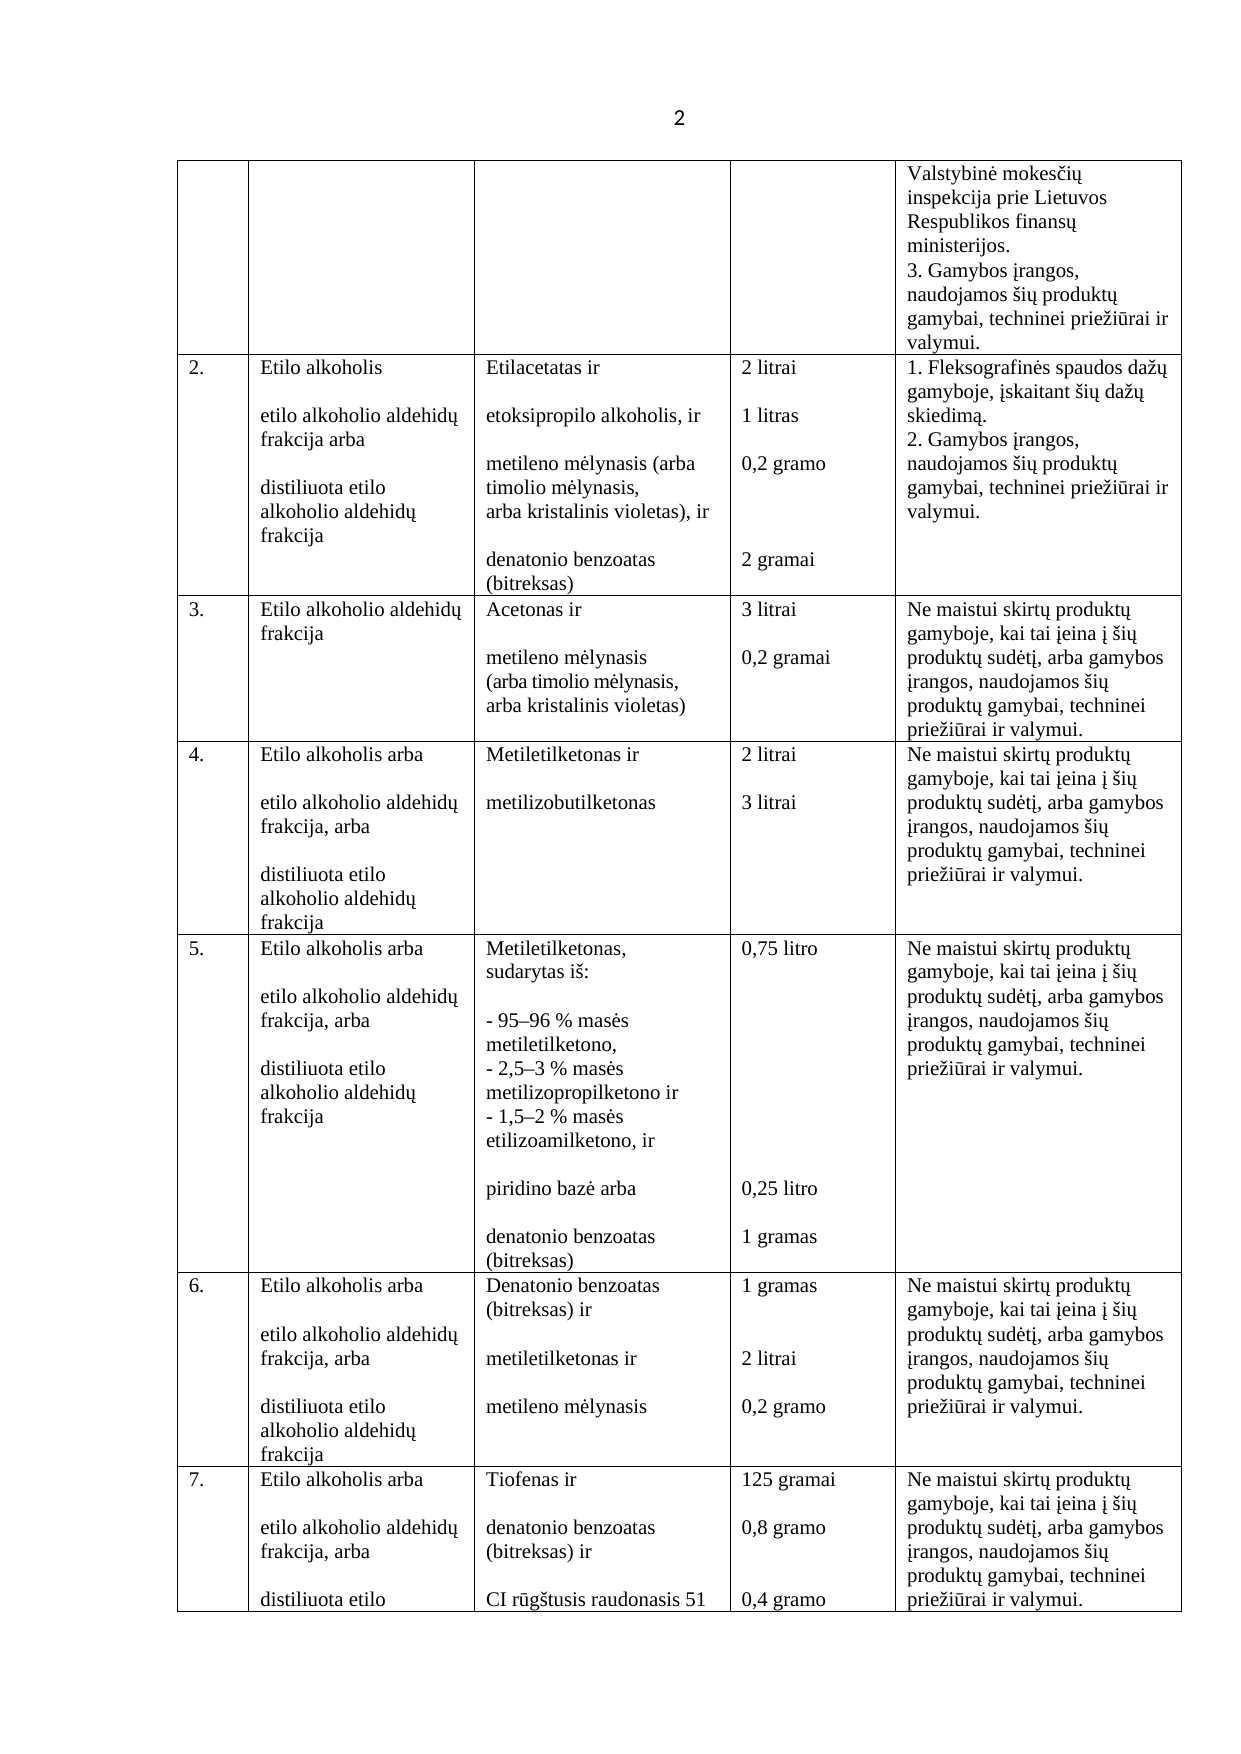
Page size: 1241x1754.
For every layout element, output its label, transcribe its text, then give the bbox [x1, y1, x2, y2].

table_cell 1 gramas 2 litrai 0,2 gramo [731, 1273, 895, 1466]
table_cell Etilo alkoholis arba etilo alkoholio aldehidų frakcija, arba distiliuota etilo [249, 1467, 474, 1611]
table_cell [249, 161, 474, 354]
table_cell Etilo alkoholis arba etilo alkoholio aldehidų frakcija, arba distiliuota etilo alkoholio aldehidų frakcija [249, 935, 474, 1272]
table_cell Ne maistui skirtų produktų gamyboje, kai tai įeina į šių produktų sudėtį, arba gamybos įrangos, naudojamos šių produktų gamybai, techninei priežiūrai ir valymui. [896, 935, 1181, 1272]
table_cell 3. [178, 596, 248, 741]
table_cell 5. [178, 935, 248, 1272]
table_cell Ne maistui skirtų produktų gamyboje, kai tai įeina į šių produktų sudėtį, arba gamybos įrangos, naudojamos šių produktų gamybai, techninei priežiūrai ir valymui. [896, 1467, 1181, 1611]
table_cell Etilo alkoholio aldehidų frakcija [249, 596, 474, 741]
table_cell 4. [178, 742, 248, 934]
table_cell 0,75 litro 0,25 litro 1 gramas [731, 935, 895, 1272]
table_cell Valstybinė mokesčių inspekcija prie Lietuvos Respublikos finansų ministerijos. 3. Gamybos įrangos, naudojamos šių produktų gamybai, techninei priežiūrai ir valymui. [896, 161, 1181, 354]
table_cell [731, 161, 895, 354]
table_cell 1. Fleksografinės spaudos dažų gamyboje, įskaitant šių dažų skiedimą. 2. Gamybos įrangos, naudojamos šių produktų gamybai, techninei priežiūrai ir valymui. [896, 355, 1181, 595]
table_cell Ne maistui skirtų produktų gamyboje, kai tai įeina į šių produktų sudėtį, arba gamybos įrangos, naudojamos šių produktų gamybai, techninei priežiūrai ir valymui. [896, 596, 1181, 741]
table_cell 125 gramai 0,8 gramo 0,4 gramo [731, 1467, 895, 1611]
table_cell Ne maistui skirtų produktų gamyboje, kai tai įeina į šių produktų sudėtį, arba gamybos įrangos, naudojamos šių produktų gamybai, techninei priežiūrai ir valymui. [896, 1273, 1181, 1466]
table_cell Acetonas ir metileno mėlynasis (arba timolio mėlynasis, arba kristalinis violetas) [475, 596, 730, 741]
table_cell 2 litrai 3 litrai [731, 742, 895, 934]
table_cell Etilo alkoholis arba etilo alkoholio aldehidų frakcija, arba distiliuota etilo alkoholio aldehidų frakcija [249, 1273, 474, 1466]
table_cell Metiletilketonas ir metilizobutilketonas [475, 742, 730, 934]
table_cell 7. [178, 1467, 248, 1611]
table_cell Denatonio benzoatas (bitreksas) ir metiletilketonas ir metileno mėlynasis [475, 1273, 730, 1466]
table_cell 6. [178, 1273, 248, 1466]
table_cell [475, 161, 730, 354]
table_cell Etilo alkoholis arba etilo alkoholio aldehidų frakcija, arba distiliuota etilo alkoholio aldehidų frakcija [249, 742, 474, 934]
table_cell Etilo alkoholis etilo alkoholio aldehidų frakcija arba distiliuota etilo alkoholio aldehidų frakcija [249, 355, 474, 595]
table_cell Tiofenas ir denatonio benzoatas (bitreksas) ir CI rūgštusis raudonasis 51 [475, 1467, 730, 1611]
table_cell Ne maistui skirtų produktų gamyboje, kai tai įeina į šių produktų sudėtį, arba gamybos įrangos, naudojamos šių produktų gamybai, techninei priežiūrai ir valymui. [896, 742, 1181, 934]
table_cell Etilacetatas ir etoksipropilo alkoholis, ir metileno mėlynasis (arba timolio mėlynasis, arba kristalinis violetas), ir denatonio benzoatas (bitreksas) [475, 355, 730, 595]
table_cell 2. [178, 355, 248, 595]
table_cell Metiletilketonas, sudarytas iš: - 95–96 % masės metiletilketono, - 2,5–3 % masės metilizopropilketono ir - 1,5–2 % masės etilizoamilketono, ir piridino bazė arba denatonio benzoatas (bitreksas) [475, 935, 730, 1272]
table_cell 3 litrai 0,2 gramai [731, 596, 895, 741]
table_cell 2 litrai 1 litras 0,2 gramo 2 gramai [731, 355, 895, 595]
table_cell [178, 161, 248, 354]
